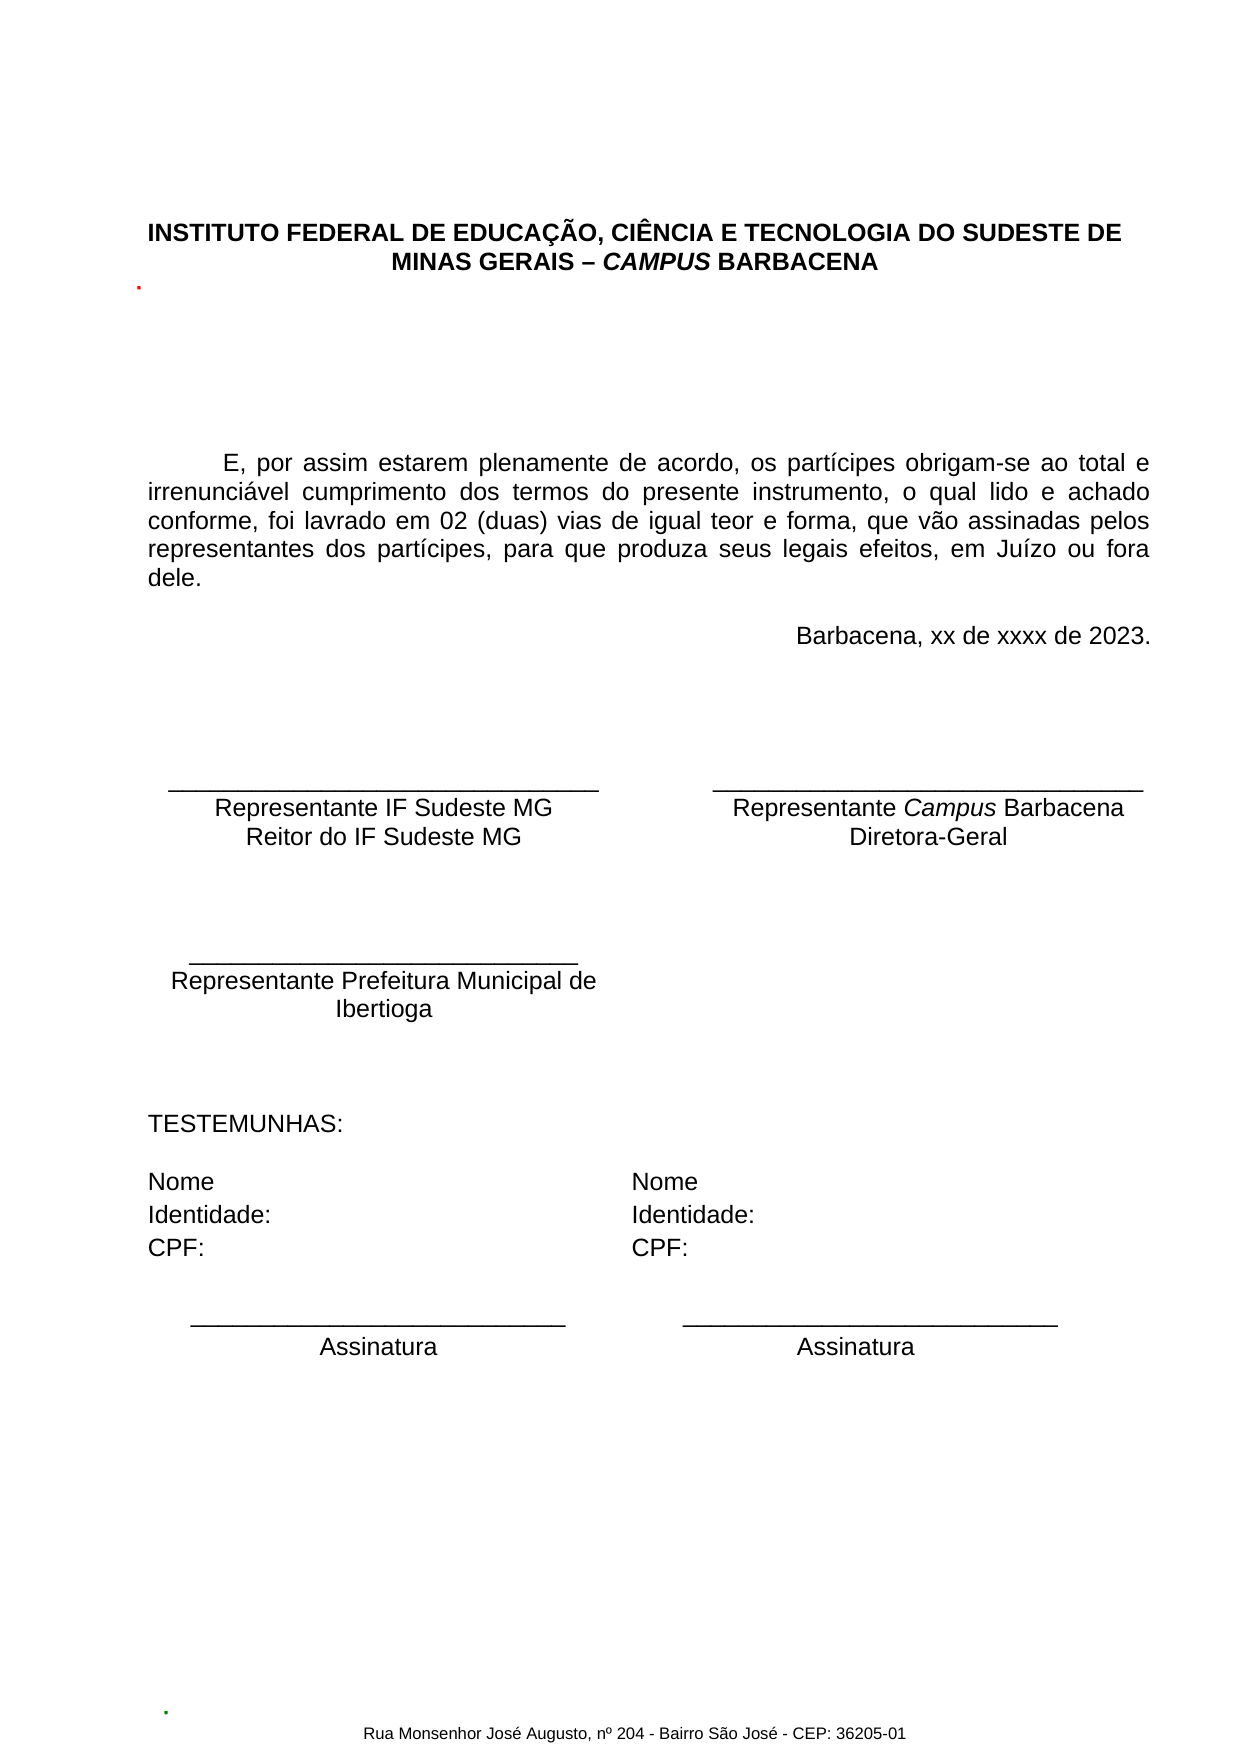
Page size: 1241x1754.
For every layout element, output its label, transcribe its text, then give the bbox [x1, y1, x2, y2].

picture [132, 59, 1138, 197]
subtitle Barbacena, xx de xxxx de 2023. [148, 621, 1152, 649]
table_header _______________________________ Representante IF Sudeste MG Reitor do IF Sudeste MG [90, 765, 648, 851]
subtitle E, por assim estarem plenamente de acordo, os partícipes obrigam-se ao total e irrenunciável cumprimento dos termos do presente instrumento, o qual lido e achado conforme, foi lavrado em 02 (duas) vias de igual teor e forma, que vão assinadas pelos representantes dos partícipes, para que produza seus legais efeitos, em Juízo ou fora dele. [148, 448, 1152, 592]
table_header _______________________________ Representante Campus Barbacena Diretora-Geral [648, 765, 1179, 851]
table_cell [648, 851, 1179, 1052]
table_header Nome Identidade: CPF: ___________________________ Assinatura [620, 1167, 1091, 1361]
subtitle TESTEMUNHAS: [148, 1109, 1152, 1138]
table_cell ____________________________ Representante Prefeitura Municipal de Ibertioga [90, 851, 648, 1052]
table_header Nome Identidade: CPF: ___________________________ Assinatura [107, 1167, 620, 1361]
